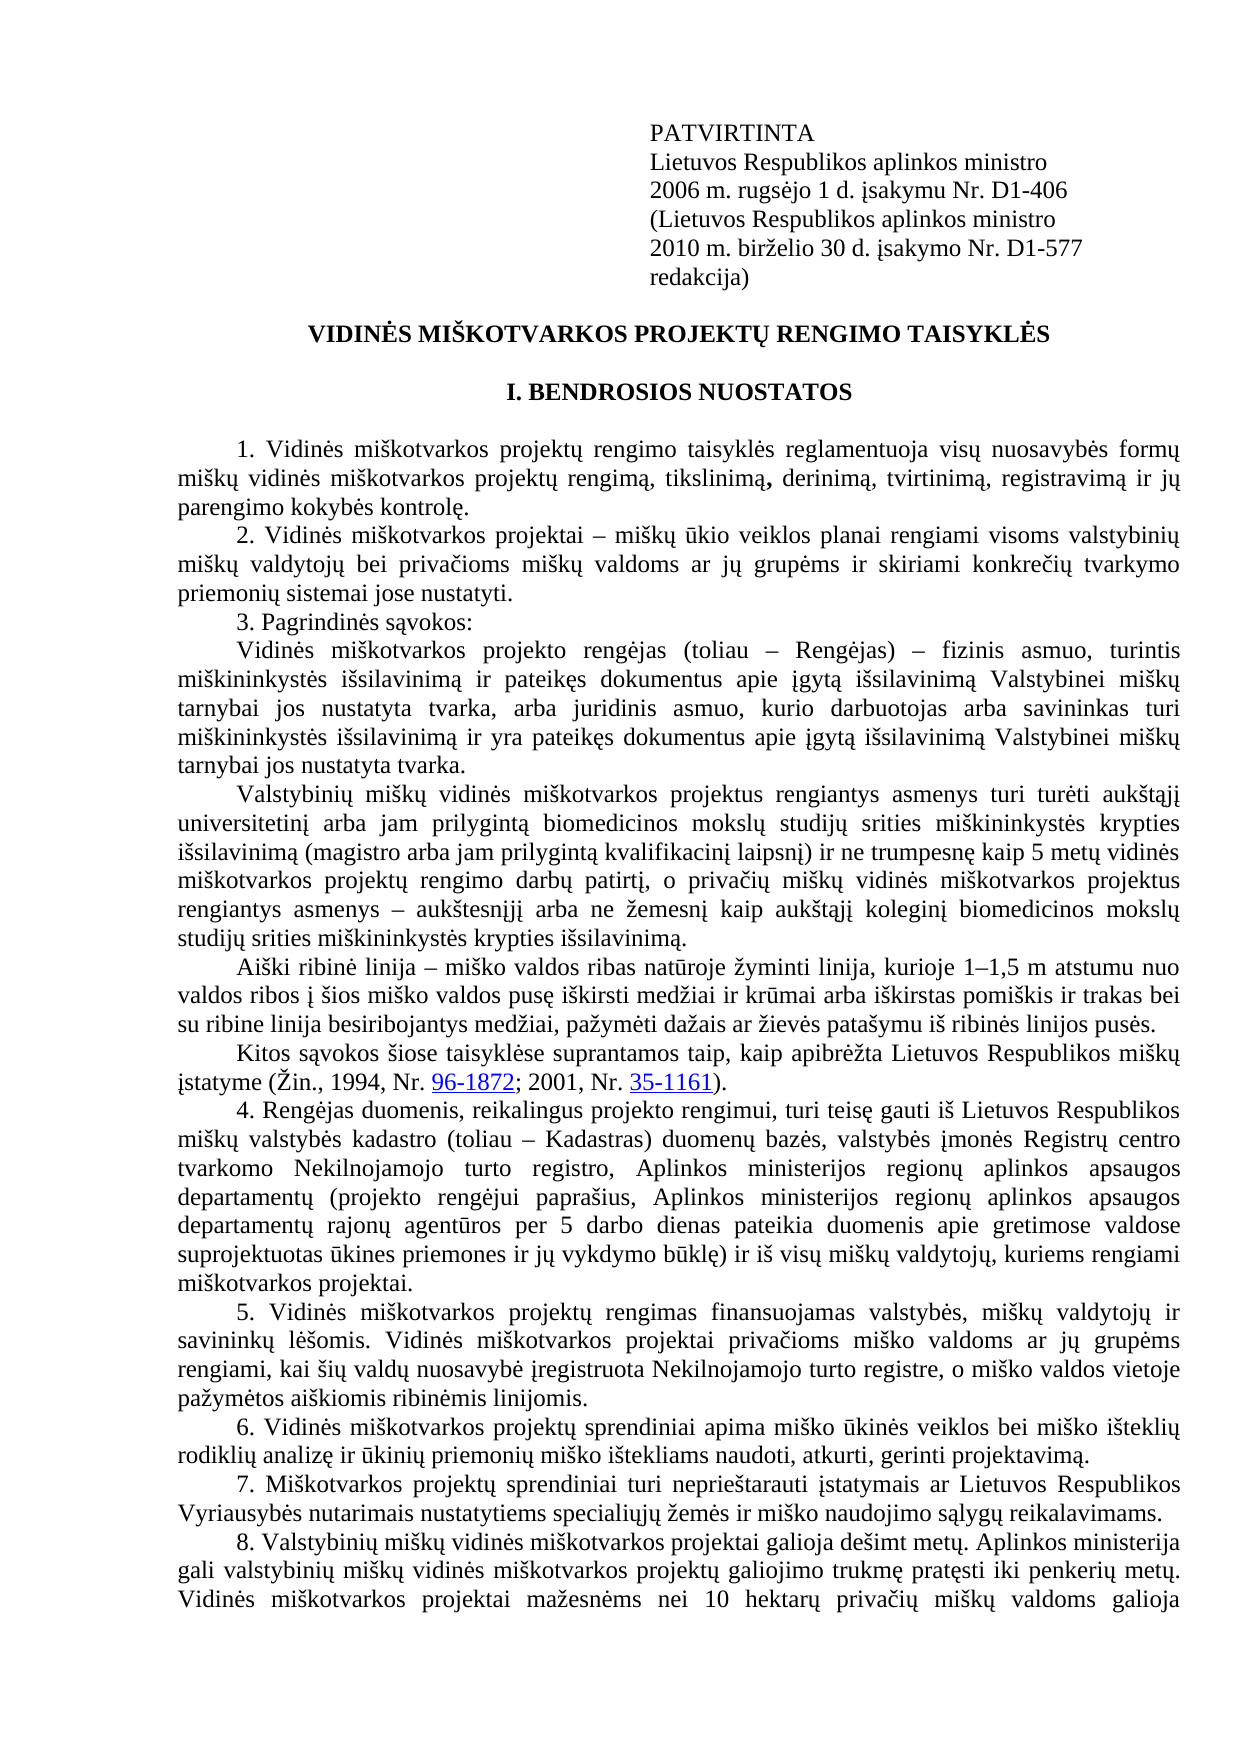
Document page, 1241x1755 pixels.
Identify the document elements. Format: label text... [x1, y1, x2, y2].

text aiški ribinė linija – miško valdos ribas natūroje žyminti linija, kurioje 1–1,5 m atstumu nuo valdos ribos į šios miško valdos pusę iškirsti medžiai ir krūmai arba iškirstas pomiškis ir trakas bei su ribine linija besiribojantys medžiai, pažymėti dažais ar žievės patašymu iš ribinės linijos pusės. [177, 952, 1181, 1038]
text 2006 m. rugsėjo 1 d. įsakymu Nr. D1-406 [649, 176, 1181, 204]
text 1. Vidinės miškotvarkos projektų rengimo taisyklės reglamentuoja visų nuosavybės formų miškų vidinės miškotvarkos projektų rengimą, tikslinimą, derinimą, tvirtinimą, registravimą ir jų parengimo kokybės kontrolę. [177, 434, 1181, 521]
text 3. Pagrindinės sąvokos: [177, 607, 1181, 636]
text PATVIRTINTA [649, 118, 1181, 147]
text Kitos sąvokos šiose taisyklėse suprantamos taip, kaip apibrėžta Lietuvos Respublikos miškų įstatyme (Žin., 1994, Nr. 96-1872; 2001, Nr. 35-1161). [177, 1038, 1181, 1096]
text 5. Vidinės miškotvarkos projektų rengimas finansuojamas valstybės, miškų valdytojų ir savininkų lėšomis. Vidinės miškotvarkos projektai privačioms miško valdoms ar jų grupėms rengiami, kai šių valdų nuosavybė įregistruota Nekilnojamojo turto registre, o miško valdos vietoje pažymėtos aiškiomis ribinėmis linijomis. [177, 1297, 1181, 1412]
text VIDINĖS MIŠKOTVARKOS PROJEKTŲ RENGIMO TAISYKLĖS [177, 319, 1181, 348]
text 2. Vidinės miškotvarkos projektai – miškų ūkio veiklos planai rengiami visoms valstybinių miškų valdytojų bei privačioms miškų valdoms ar jų grupėms ir skiriami konkrečių tvarkymo priemonių sistemai jose nustatyti. [177, 521, 1181, 607]
text 2010 m. birželio 30 d. įsakymo Nr. D1-577 redakcija) [649, 233, 1181, 291]
text Valstybinių miškų vidinės miškotvarkos projektus rengiantys asmenys turi turėti aukštąjį universitetinį arba jam prilygintą biomedicinos mokslų studijų srities miškininkystės krypties išsilavinimą (magistro arba jam prilygintą kvalifikacinį laipsnį) ir ne trumpesnę kaip 5 metų vidinės miškotvarkos projektų rengimo darbų patirtį, o privačių miškų vidinės miškotvarkos projektus rengiantys asmenys – aukštesnįjį arba ne žemesnį kaip aukštąjį koleginį biomedicinos mokslų studijų srities miškininkystės krypties išsilavinimą. [177, 779, 1181, 952]
text 8. Valstybinių miškų vidinės miškotvarkos projektai galioja dešimt metų. Aplinkos ministerija gali valstybinių miškų vidinės miškotvarkos projektų galiojimo trukmę pratęsti iki penkerių metų. Vidinės miškotvarkos projektai mažesnėms nei 10 hektarų privačių miškų valdoms galioja [177, 1527, 1181, 1613]
text (Lietuvos Respublikos aplinkos ministro [649, 204, 1181, 233]
text I. Bendrosios nuostatos [177, 377, 1181, 406]
text 6. Vidinės miškotvarkos projektų sprendiniai apima miško ūkinės veiklos bei miško išteklių rodiklių analizę ir ūkinių priemonių miško ištekliams naudoti, atkurti, gerinti projektavimą. [177, 1412, 1181, 1469]
text Lietuvos Respublikos aplinkos ministro [649, 147, 1181, 176]
text vidinės miškotvarkos projekto rengėjas (toliau – Rengėjas) – fizinis asmuo, turintis miškininkystės išsilavinimą ir pateikęs dokumentus apie įgytą išsilavinimą Valstybinei miškų tarnybai jos nustatyta tvarka, arba juridinis asmuo, kurio darbuotojas arba savininkas turi miškininkystės išsilavinimą ir yra pateikęs dokumentus apie įgytą išsilavinimą Valstybinei miškų tarnybai jos nustatyta tvarka. [177, 636, 1181, 779]
text 7. Miškotvarkos projektų sprendiniai turi neprieštarauti įstatymais ar Lietuvos Respublikos Vyriausybės nutarimais nustatytiems specialiųjų žemės ir miško naudojimo sąlygų reikalavimams. [177, 1469, 1181, 1527]
text 4. Rengėjas duomenis, reikalingus projekto rengimui, turi teisę gauti iš Lietuvos Respublikos miškų valstybės kadastro (toliau – Kadastras) duomenų bazės, valstybės įmonės Registrų centro tvarkomo Nekilnojamojo turto registro, Aplinkos ministerijos regionų aplinkos apsaugos departamentų (projekto rengėjui paprašius, Aplinkos ministerijos regionų aplinkos apsaugos departamentų rajonų agentūros per 5 darbo dienas pateikia duomenis apie gretimose valdose suprojektuotas ūkines priemones ir jų vykdymo būklę) ir iš visų miškų valdytojų, kuriems rengiami miškotvarkos projektai. [177, 1096, 1181, 1297]
